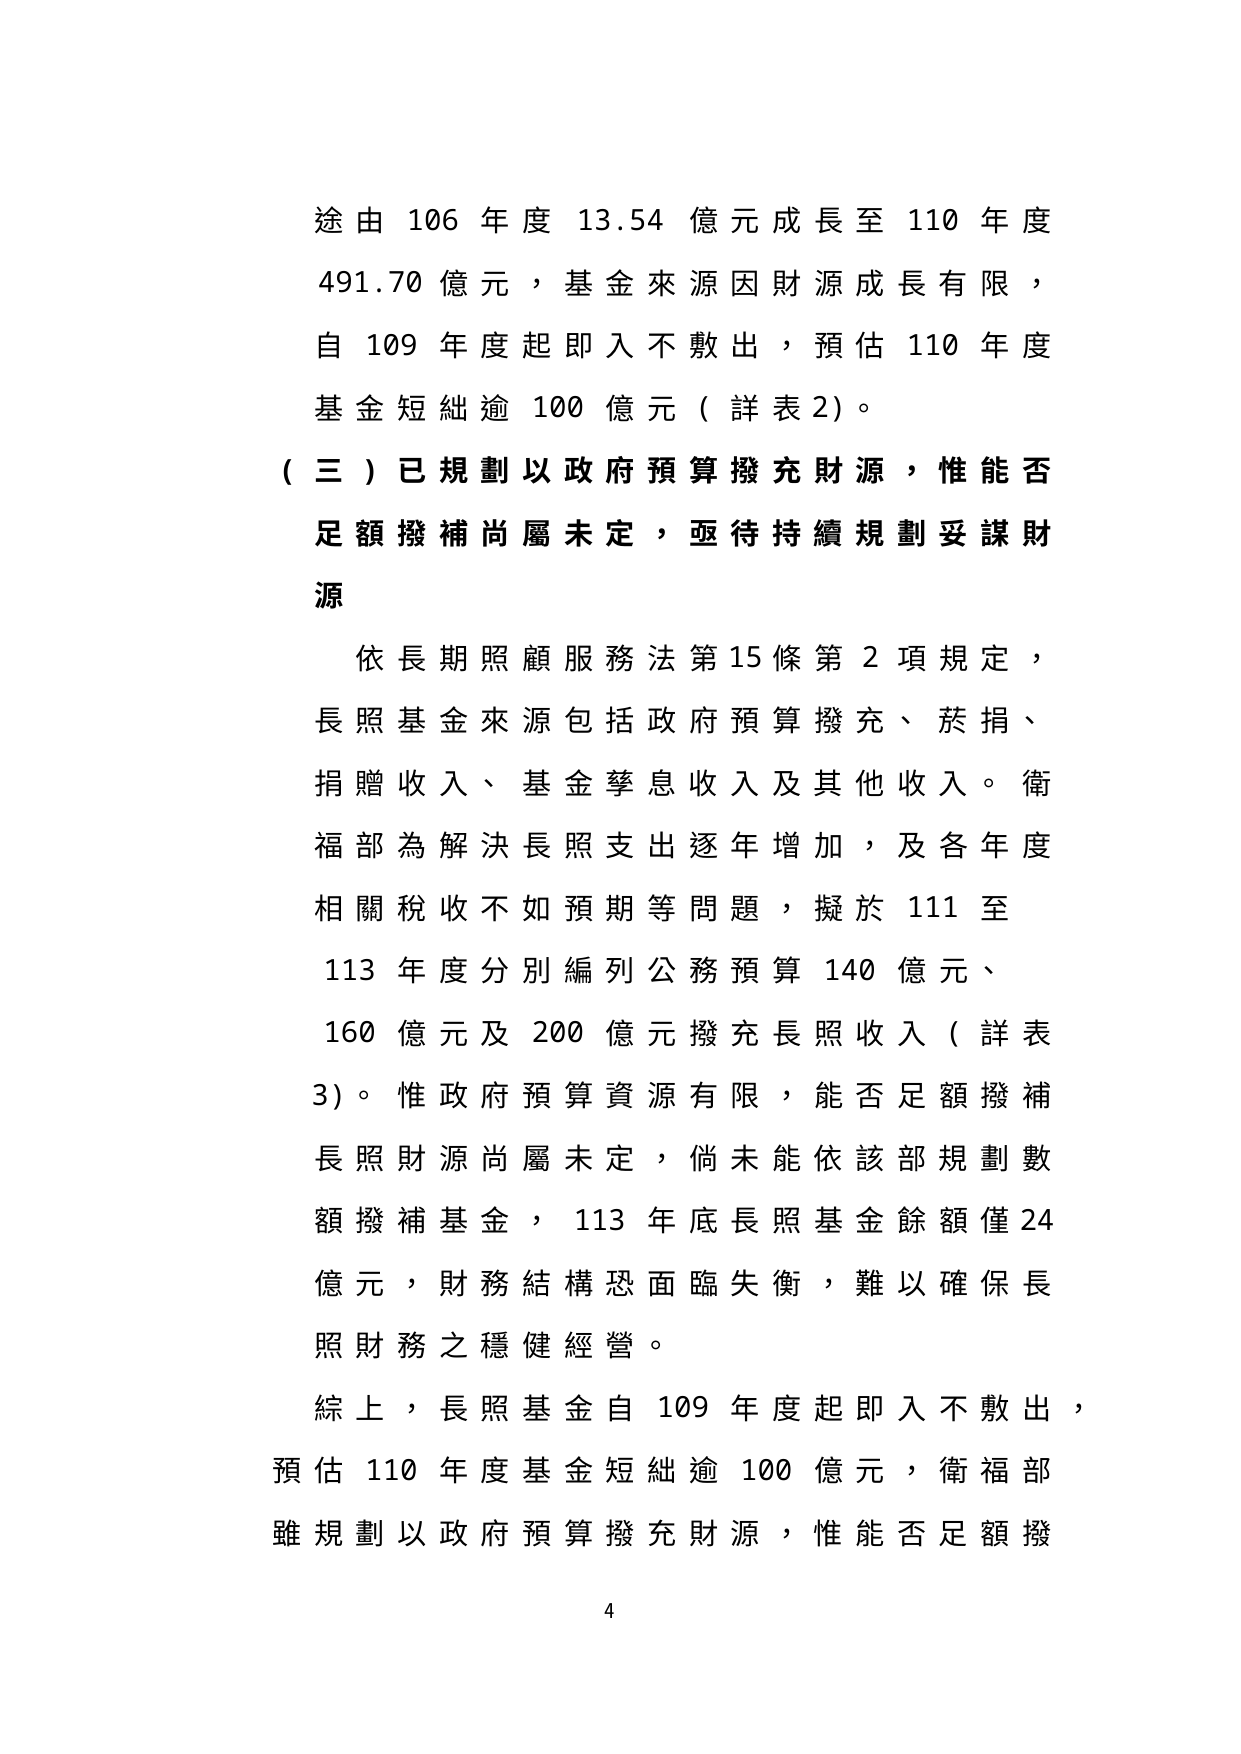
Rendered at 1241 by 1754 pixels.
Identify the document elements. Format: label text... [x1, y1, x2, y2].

text (三)已規劃以政府預算撥充財源，惟能否足額撥補尚屬未定，亟待持續規劃妥謀財源 [242, 427, 1058, 615]
text 依長期照顧服務法第15條第2項規定，長照基金來源包括政府預算撥充、菸捐、捐贈收入、基金孳息收入及其他收入。衛福部為解決長照支出逐年增加，及各年度相關稅收不如預期等問題，擬於111至113年度分別編列公務預算140億元、160億元及200億元撥充長照收入(詳表3)。惟政府預算資源有限，能否足額撥補長照財源尚屬未定，倘未能依該部規劃數額撥補基金，113年底長照基金餘額僅24億元，財務結構恐面臨失衡，難以確保長照財務之穩健經營。 [271, 615, 1058, 1365]
text 綜上，長照基金自109年度起即入不敷出，預估110年度基金短絀逾100億元，衛福部雖規劃以政府預算撥充財源，惟能否足額撥補尚屬未定，為避免未來基金財務狀況影響長照服務量能，允宜持續規劃長期性多元財源，以促進我國長期照顧服務推展與永續發展。 [242, 1365, 1058, 1552]
text 參據審計部108年度中央政府總決算審核報告指出，上開長照服務使用經費之預算編列方式，係以長照給付及支付基準所列各失能等級給付估算，108年度計編列預算197億餘元，約占當年度長照基金用途預算337億餘元之6成，執行結果，當年度長照服務人數計28萬4,208人，每人每月平均使用5,266元，惟經費支用數已達179億餘元，占預算之9成，倘民眾依預算編列標準每人每年使用9萬9,700元(相當於每人每月使用8,308元)計算，所需經費計283.36億元，超逾預算約86億元。復據長照基金106至110年度基金來源、用途及餘絀概況表顯示，長照基金用途由106年度13.54億元成長至110年度491.70億元，基金來源因財源成長有限，自109年度起即入不敷出，預估110年度基金短絀逾100億元(詳表2)。 [271, 177, 1058, 427]
